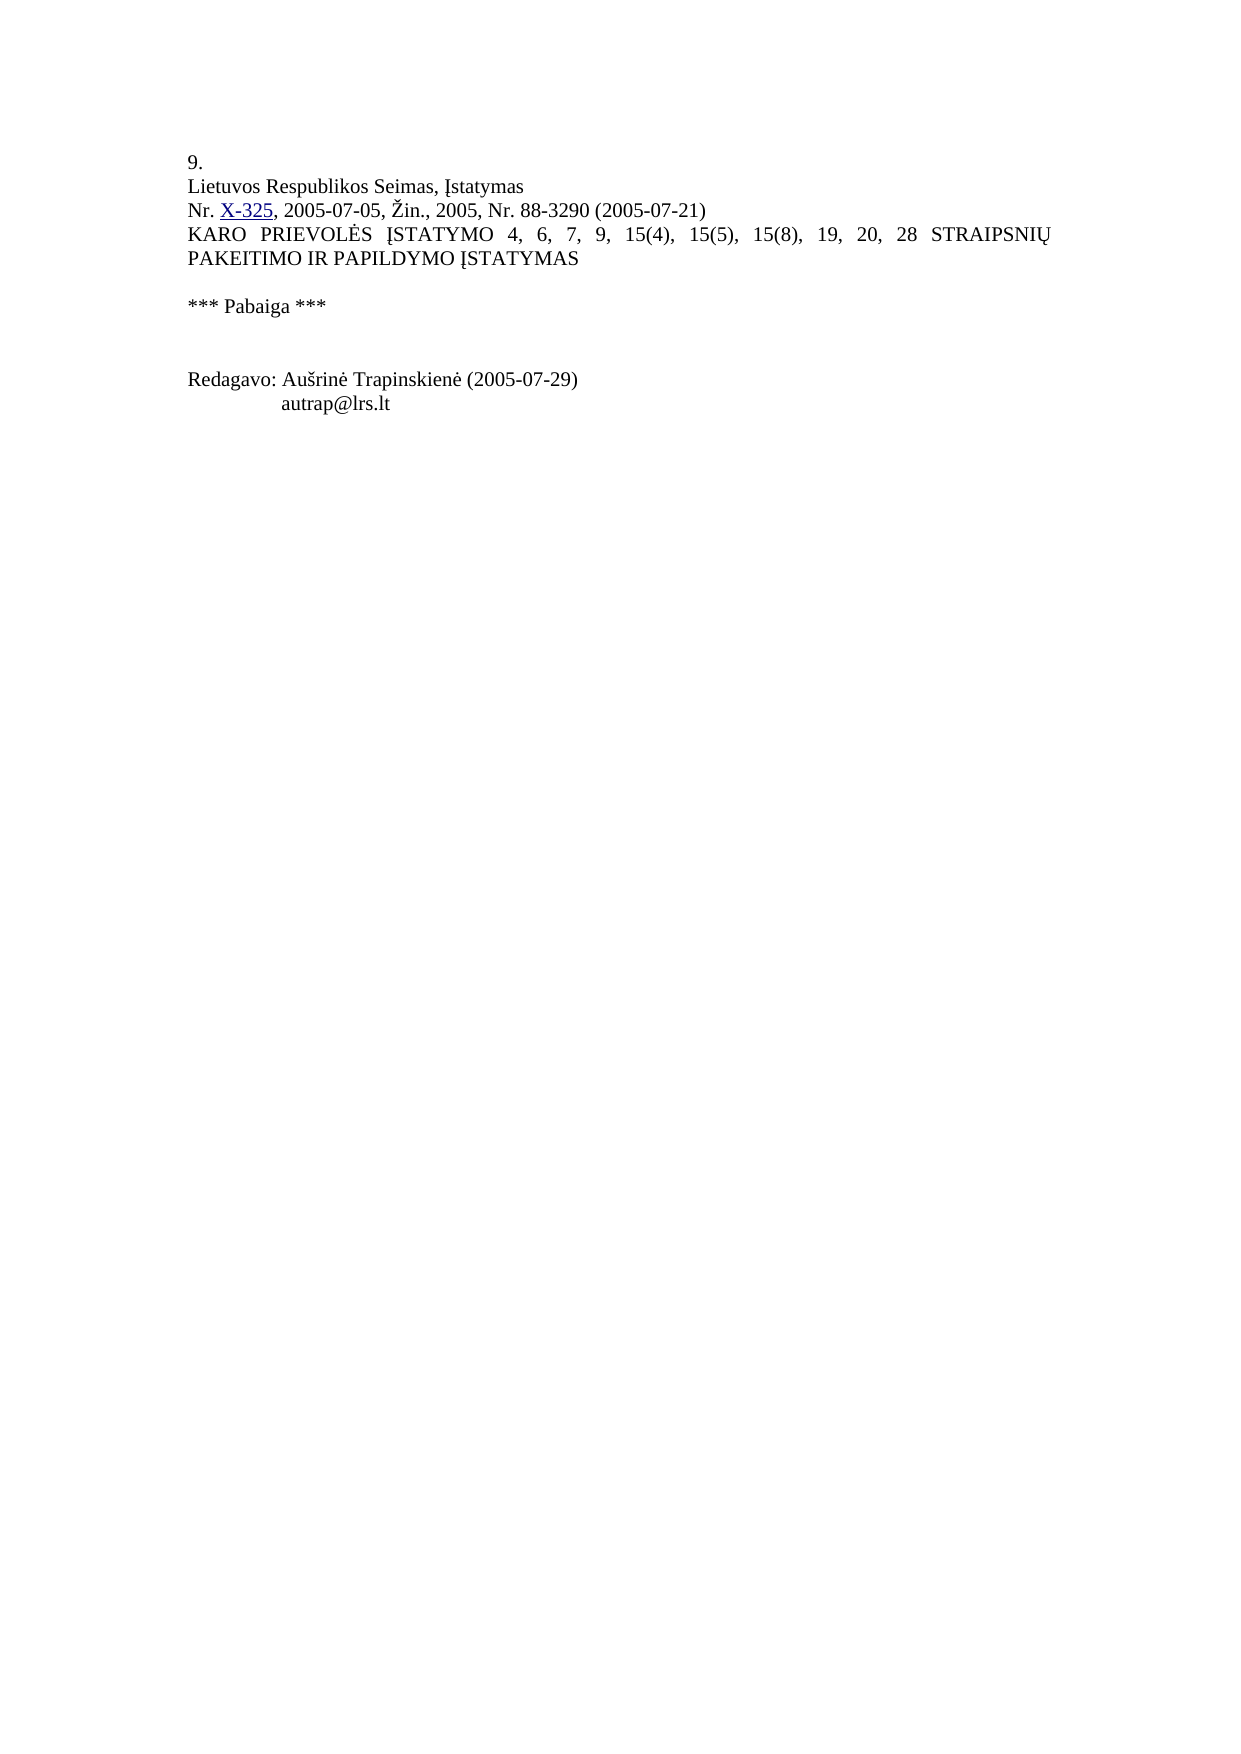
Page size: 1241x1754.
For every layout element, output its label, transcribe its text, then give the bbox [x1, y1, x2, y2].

text autrap@lrs.lt [187, 391, 1053, 415]
text *** Pabaiga *** [187, 294, 1053, 318]
text Nr. X-325, 2005-07-05, Žin., 2005, Nr. 88-3290 (2005-07-21) [187, 198, 1053, 222]
text Redagavo: Aušrinė Trapinskienė (2005-07-29) [187, 367, 1053, 391]
text 9. [187, 150, 1053, 174]
text KARO PRIEVOLĖS ĮSTATYMO 4, 6, 7, 9, 15(4), 15(5), 15(8), 19, 20, 28 STRAIPSNIŲ PAKEITIMO IR PAPILDYMO ĮSTATYMAS [187, 222, 1053, 270]
text Lietuvos Respublikos Seimas, Įstatymas [187, 174, 1053, 198]
